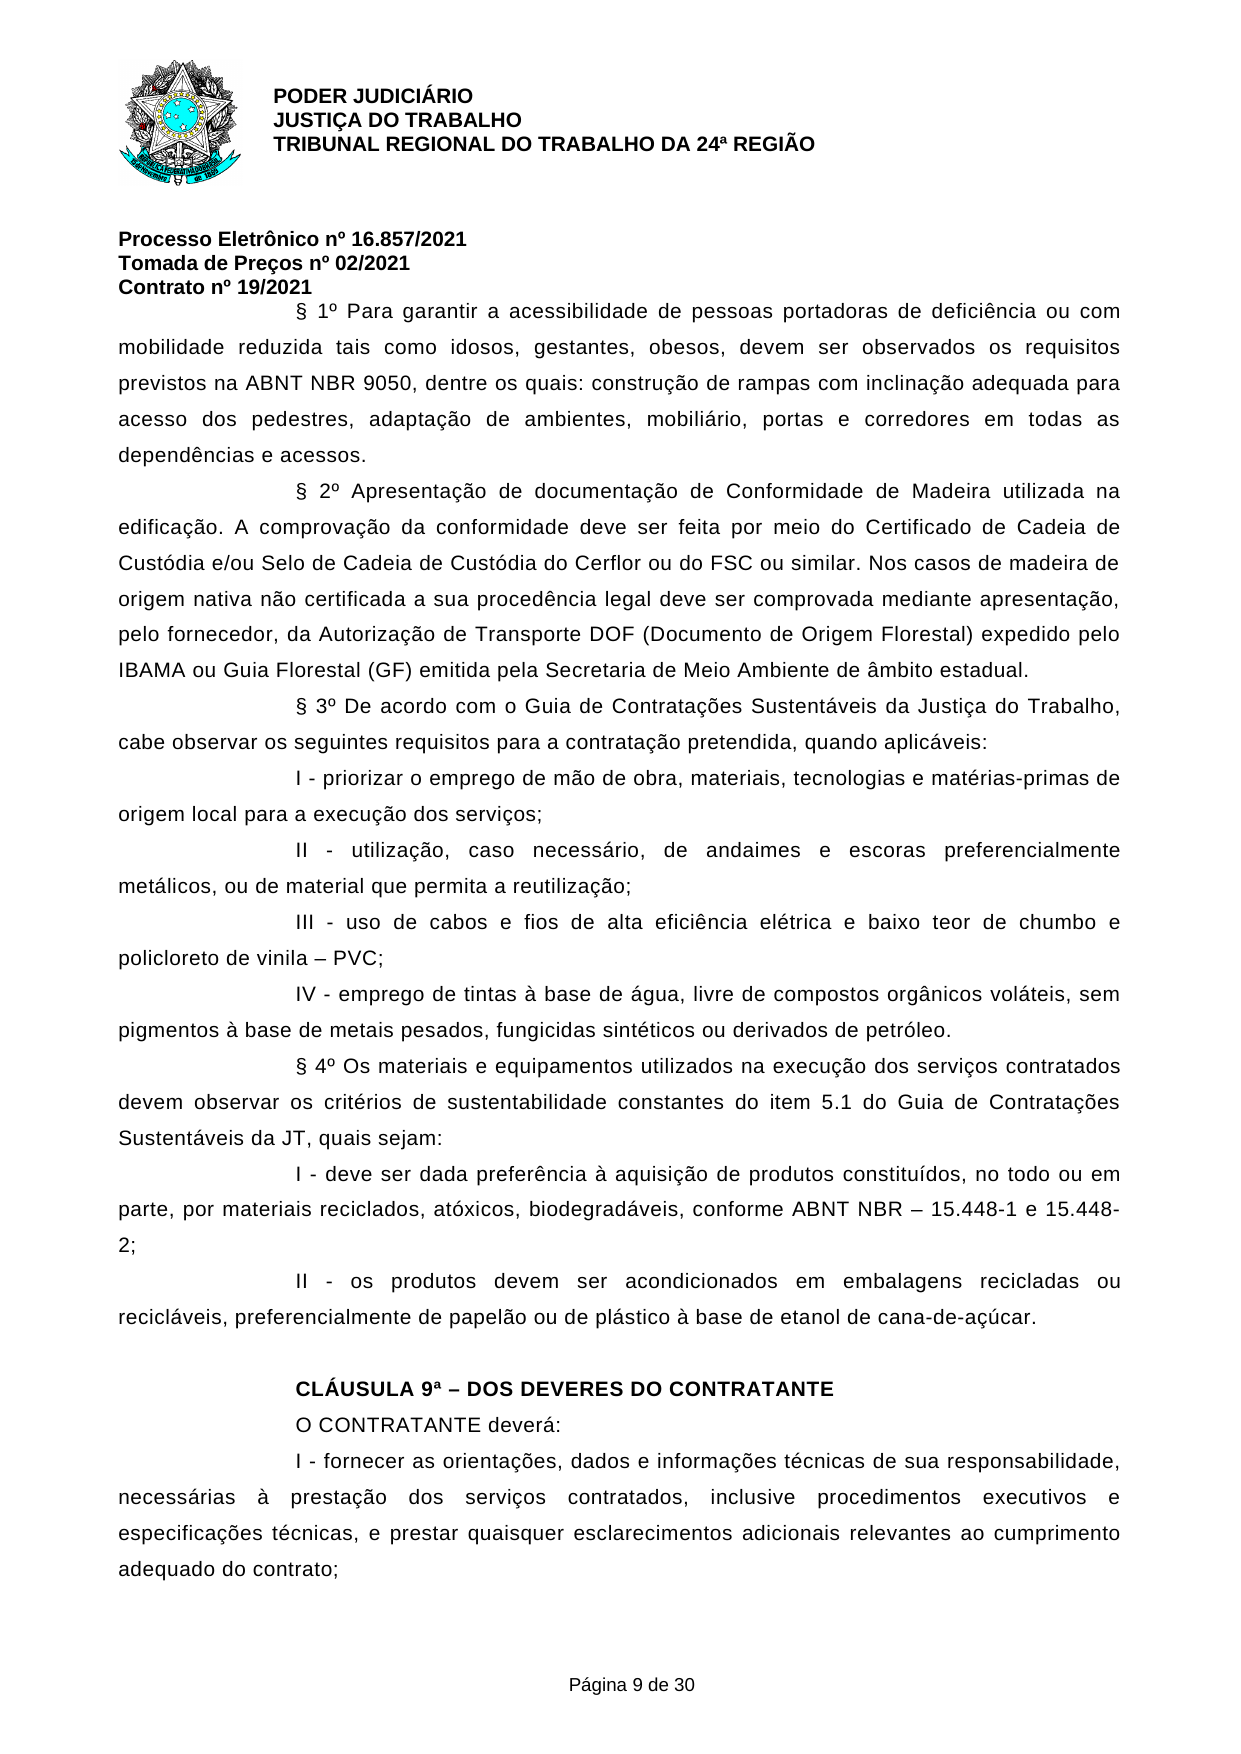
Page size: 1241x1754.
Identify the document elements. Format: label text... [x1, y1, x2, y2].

text O CONTRATANTE deverá: [118, 1413, 1122, 1437]
picture [118, 59, 243, 186]
text IV - emprego de tintas à base de água, livre de compostos orgânicos voláteis, sem pigmentos à base de metais pesados, fungicidas sintéticos ou derivados de petróleo. [118, 982, 1122, 1042]
text I - deve ser dada preferência à aquisição de produtos constituídos, no todo ou em parte, por materiais reciclados, atóxicos, biodegradáveis, conforme ABNT NBR – 15.448-1 e 15.448-2; [118, 1161, 1122, 1257]
text § 1º Para garantir a acessibilidade de pessoas portadoras de deficiência ou com mobilidade reduzida tais como idosos, gestantes, obesos, devem ser observados os requisitos previstos na ABNT NBR 9050, dentre os quais: construção de rampas com inclinação adequada para acesso dos pedestres, adaptação de ambientes, mobiliário, portas e corredores em todas as dependências e acessos. [118, 299, 1122, 467]
text CLÁUSULA 9ª – DOS DEVERES DO CONTRATANTE [118, 1377, 1122, 1401]
text II - utilização, caso necessário, de andaimes e escoras preferencialmente metálicos, ou de material que permita a reutilização; [118, 838, 1122, 898]
text III - uso de cabos e fios de alta eficiência elétrica e baixo teor de chumbo e policloreto de vinila – PVC; [118, 910, 1122, 970]
text I - fornecer as orientações, dados e informações técnicas de sua responsabilidade, necessárias à prestação dos serviços contratados, inclusive procedimentos executivos e especificações técnicas, e prestar quaisquer esclarecimentos adicionais relevantes ao cumprimento adequado do contrato; [118, 1449, 1122, 1581]
text § 4º Os materiais e equipamentos utilizados na execução dos serviços contratados devem observar os critérios de sustentabilidade constantes do item 5.1 do Guia de Contratações Sustentáveis da JT, quais sejam: [118, 1053, 1122, 1149]
text II - os produtos devem ser acondicionados em embalagens recicladas ou recicláveis, preferencialmente de papelão ou de plástico à base de etanol de cana-de-açúcar. [118, 1269, 1122, 1329]
text § 3º De acordo com o Guia de Contratações Sustentáveis da Justiça do Trabalho, cabe observar os seguintes requisitos para a contratação pretendida, quando aplicáveis: [118, 694, 1122, 754]
text § 2º Apresentação de documentação de Conformidade de Madeira utilizada na edificação. A comprovação da conformidade deve ser feita por meio do Certificado de Cadeia de Custódia e/ou Selo de Cadeia de Custódia do Cerflor ou do FSC ou similar. Nos casos de madeira de origem nativa não certificada a sua procedência legal deve ser comprovada mediante apresentação, pelo fornecedor, da Autorização de Transporte DOF (Documento de Origem Florestal) expedido pelo IBAMA ou Guia Florestal (GF) emitida pela Secretaria de Meio Ambiente de âmbito estadual. [118, 478, 1122, 682]
text I - priorizar o emprego de mão de obra, materiais, tecnologias e matérias-primas de origem local para a execução dos serviços; [118, 766, 1122, 826]
